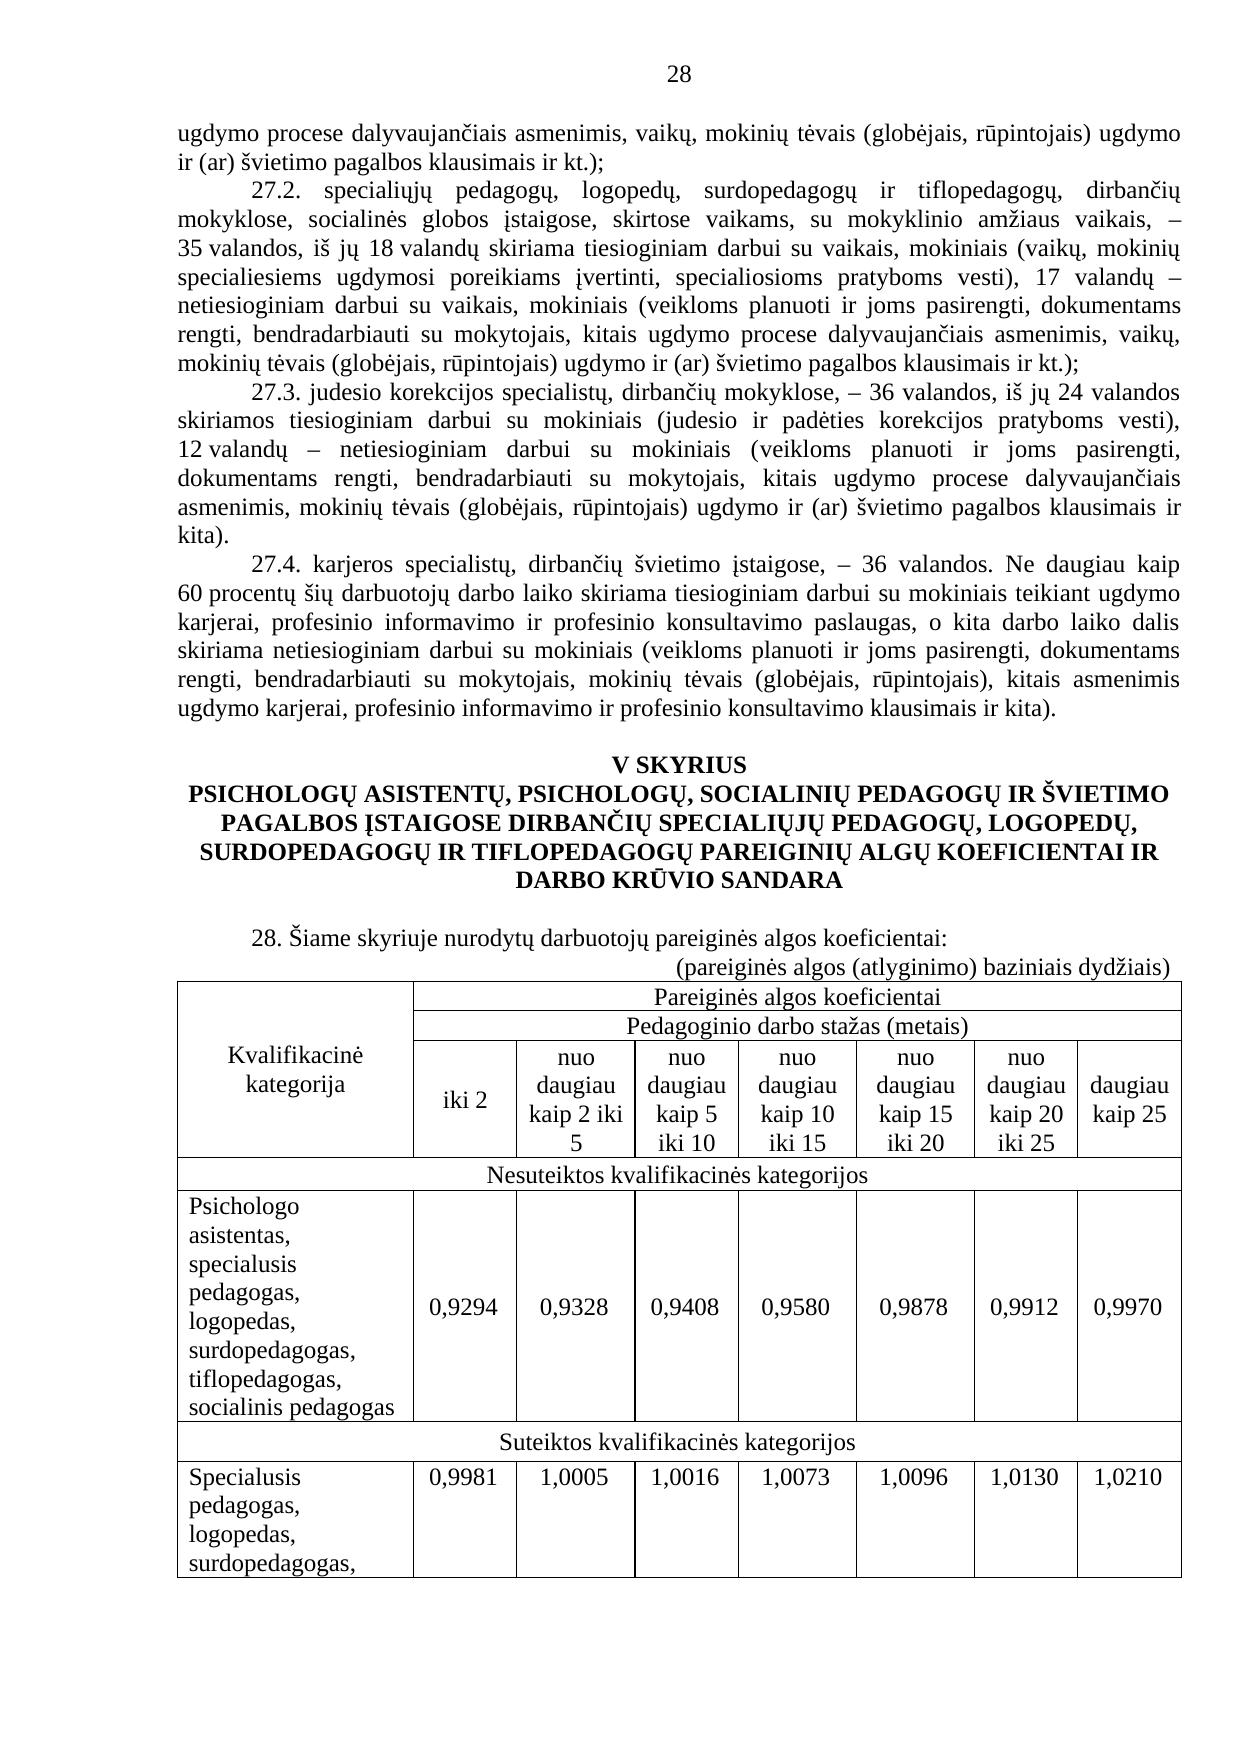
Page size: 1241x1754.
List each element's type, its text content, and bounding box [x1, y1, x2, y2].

table_cell Pareiginės algos koeficientai [414, 982, 1181, 1010]
table_cell Suteiktos kvalifikacinės kategorijos [178, 1422, 1181, 1461]
table_header (pareiginės algos (atlyginimo) baziniais dydžiais) [414, 952, 1181, 981]
table_cell 0,9294 [414, 1191, 516, 1421]
table_cell 1,0016 [636, 1462, 738, 1577]
table_cell nuo daugiau kaip 10 iki 15 [739, 1041, 856, 1157]
table_cell Specialusis pedagogas, logopedas, surdopedagogas, [178, 1462, 413, 1577]
table_cell 0,9580 [739, 1191, 856, 1421]
text ugdymo procese dalyvaujančiais asmenimis, vaikų, mokinių tėvais (globėjais, rūpintojais) ugdymo ir (ar) švietimo pagalbos klausimais ir kt.); [177, 118, 1181, 176]
table_cell 0,9912 [975, 1191, 1077, 1421]
table_cell 0,9878 [857, 1191, 974, 1421]
table_header [177, 952, 413, 981]
table_cell nuo daugiau kaip 2 iki 5 [517, 1041, 634, 1157]
text 27.4. karjeros specialistų, dirbančių švietimo įstaigose, – 36 valandos. Ne daugiau kaip 60 procentų šių darbuotojų darbo laiko skiriama tiesioginiam darbui su mokiniais teikiant ugdymo karjerai, profesinio informavimo ir profesinio konsultavimo paslaugas, o kita darbo laiko dalis skiriama netiesioginiam darbui su mokiniais (veikloms planuoti ir joms pasirengti, dokumentams rengti, bendradarbiauti su mokytojais, mokinių tėvais (globėjais, rūpintojais), kitais asmenimis ugdymo karjerai, profesinio informavimo ir profesinio konsultavimo klausimais ir kita). [177, 549, 1181, 722]
table_cell Pedagoginio darbo stažas (metais) [414, 1011, 1181, 1040]
table_cell Nesuteiktos kvalifikacinės kategorijos [178, 1158, 1181, 1190]
table_cell nuo daugiau kaip 15 iki 20 [857, 1041, 974, 1157]
table_cell 0,9328 [517, 1191, 634, 1421]
text PSICHOLOGŲ ASISTENTŲ, PSICHOLOGŲ, SOCIALINIŲ PEDAGOGŲ IR ŠVIETIMO PAGALBOS ĮSTAIGOSE DIRBANČIŲ SPECIALIŲJŲ PEDAGOGŲ, LOGOPEDŲ, SURDOPEDAGOGŲ IR TIFLOPEDAGOGŲ PAREIGINIŲ ALGŲ KOEFICIENTAI IR DARBO KRŪVIO SANDARA [177, 779, 1181, 894]
text 27.2. specialiųjų pedagogų, logopedų, surdopedagogų ir tiflopedagogų, dirbančių mokyklose, socialinės globos įstaigose, skirtose vaikams, su mokyklinio amžiaus vaikais, – 35 valandos, iš jų 18 valandų skiriama tiesioginiam darbui su vaikais, mokiniais (vaikų, mokinių specialiesiems ugdymosi poreikiams įvertinti, specialiosioms pratyboms vesti), 17 valandų – netiesioginiam darbui su vaikais, mokiniais (veikloms planuoti ir joms pasirengti, dokumentams rengti, bendradarbiauti su mokytojais, kitais ugdymo procese dalyvaujančiais asmenimis, vaikų, mokinių tėvais (globėjais, rūpintojais) ugdymo ir (ar) švietimo pagalbos klausimais ir kt.); [177, 176, 1181, 377]
table_cell 1,0005 [517, 1462, 634, 1577]
table_cell nuo daugiau kaip 20 iki 25 [975, 1041, 1077, 1157]
table_cell iki 2 [414, 1041, 516, 1157]
table_cell 1,0130 [975, 1462, 1077, 1577]
table_cell 0,9408 [636, 1191, 738, 1421]
text V SKYRIUS [177, 751, 1181, 779]
table_cell 1,0210 [1078, 1462, 1181, 1577]
text 27.3. judesio korekcijos specialistų, dirbančių mokyklose, – 36 valandos, iš jų 24 valandos skiriamos tiesioginiam darbui su mokiniais (judesio ir padėties korekcijos pratyboms vesti), 12 valandų – netiesioginiam darbui su mokiniais (veikloms planuoti ir joms pasirengti, dokumentams rengti, bendradarbiauti su mokytojais, kitais ugdymo procese dalyvaujančiais asmenimis, mokinių tėvais (globėjais, rūpintojais) ugdymo ir (ar) švietimo pagalbos klausimais ir kita). [177, 377, 1181, 549]
table_cell Psichologo asistentas, specialusis pedagogas, logopedas, surdopedagogas, tiflopedagogas, socialinis pedagogas [178, 1191, 413, 1421]
table_cell 1,0073 [739, 1462, 856, 1577]
text 28. Šiame skyriuje nurodytų darbuotojų pareiginės algos koeficientai: [177, 923, 1181, 952]
table_cell nuo daugiau kaip 5 iki 10 [636, 1041, 738, 1157]
table_cell 1,0096 [857, 1462, 974, 1577]
table_cell daugiau kaip 25 [1078, 1041, 1181, 1157]
table_cell Kvalifikacinė kategorija [178, 982, 413, 1157]
table_cell 0,9981 [414, 1462, 516, 1577]
table_cell 0,9970 [1078, 1191, 1181, 1421]
